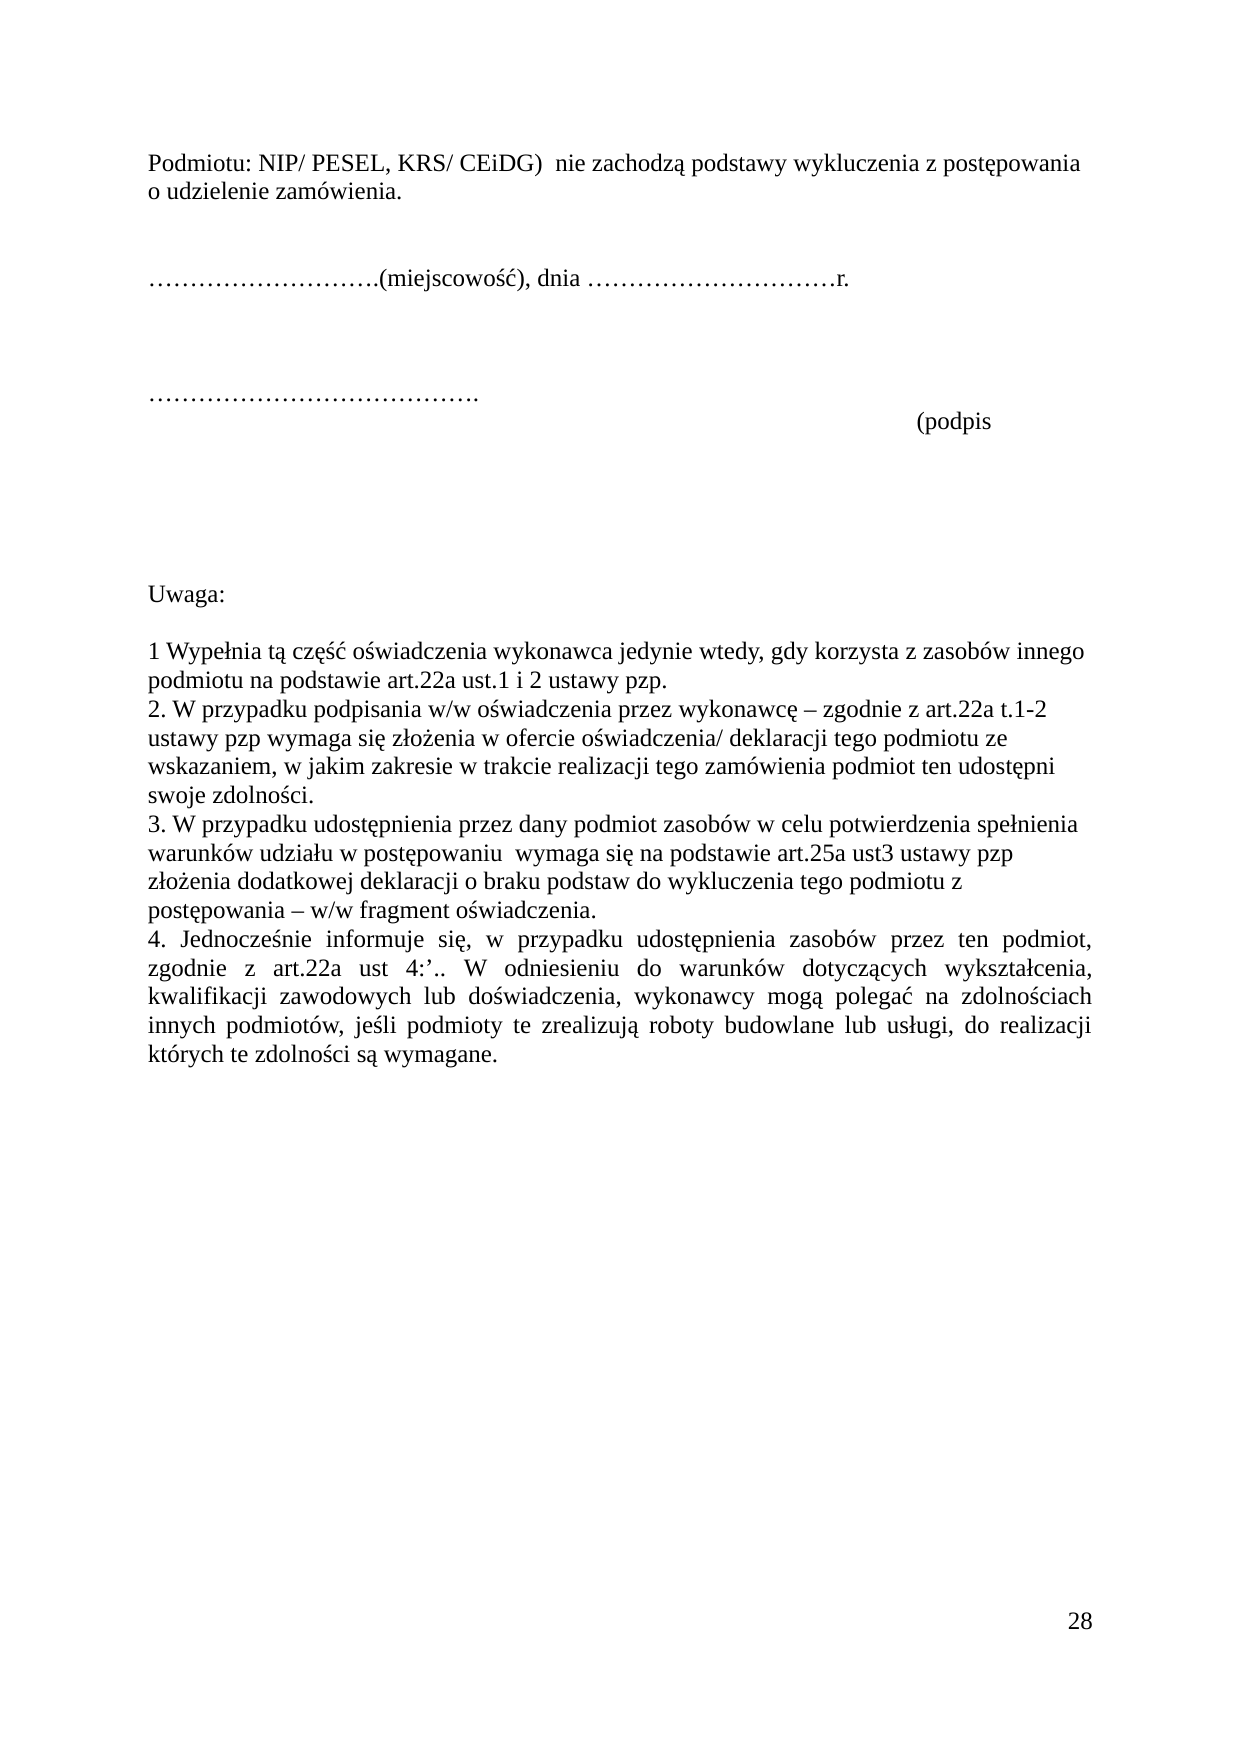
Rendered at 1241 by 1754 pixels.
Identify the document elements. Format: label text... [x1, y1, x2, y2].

text 1 Wypełnia tą część oświadczenia wykonawca jedynie wtedy, gdy korzysta z zasobów innego podmiotu na podstawie art.22a ust.1 i 2 ustawy pzp. [148, 636, 1093, 694]
text (podpis [148, 406, 1093, 435]
text 2. W przypadku podpisania w/w oświadczenia przez wykonawcę – zgodnie z art.22a t.1-2 ustawy pzp wymaga się złożenia w ofercie oświadczenia/ deklaracji tego podmiotu ze wskazaniem, w jakim zakresie w trakcie realizacji tego zamówienia podmiot ten udostępni swoje zdolności. [148, 694, 1093, 809]
text …………………………………. [148, 349, 1093, 406]
text 4. Jednocześnie informuje się, w przypadku udostępnienia zasobów przez ten podmiot, zgodnie z art.22a ust 4:’.. W odniesieniu do warunków dotyczących wykształcenia, kwalifikacji zawodowych lub doświadczenia, wykonawcy mogą polegać na zdolnościach innych podmiotów, jeśli podmioty te zrealizują roboty budowlane lub usługi, do realizacji których te zdolności są wymagane. [148, 924, 1093, 1068]
text Uwaga: [148, 579, 1093, 608]
text ……………………….(miejscowość), dnia …………………………r. [148, 263, 1093, 291]
text 3. W przypadku udostępnienia przez dany podmiot zasobów w celu potwierdzenia spełnienia warunków udziału w postępowaniu wymaga się na podstawie art.25a ust3 ustawy pzp złożenia dodatkowej deklaracji o braku podstaw do wykluczenia tego podmiotu z postępowania – w/w fragment oświadczenia. [148, 809, 1093, 924]
text Podmiotu: NIP/ PESEL, KRS/ CEiDG) nie zachodzą podstawy wykluczenia z postępowania o udzielenie zamówienia. [148, 148, 1093, 205]
